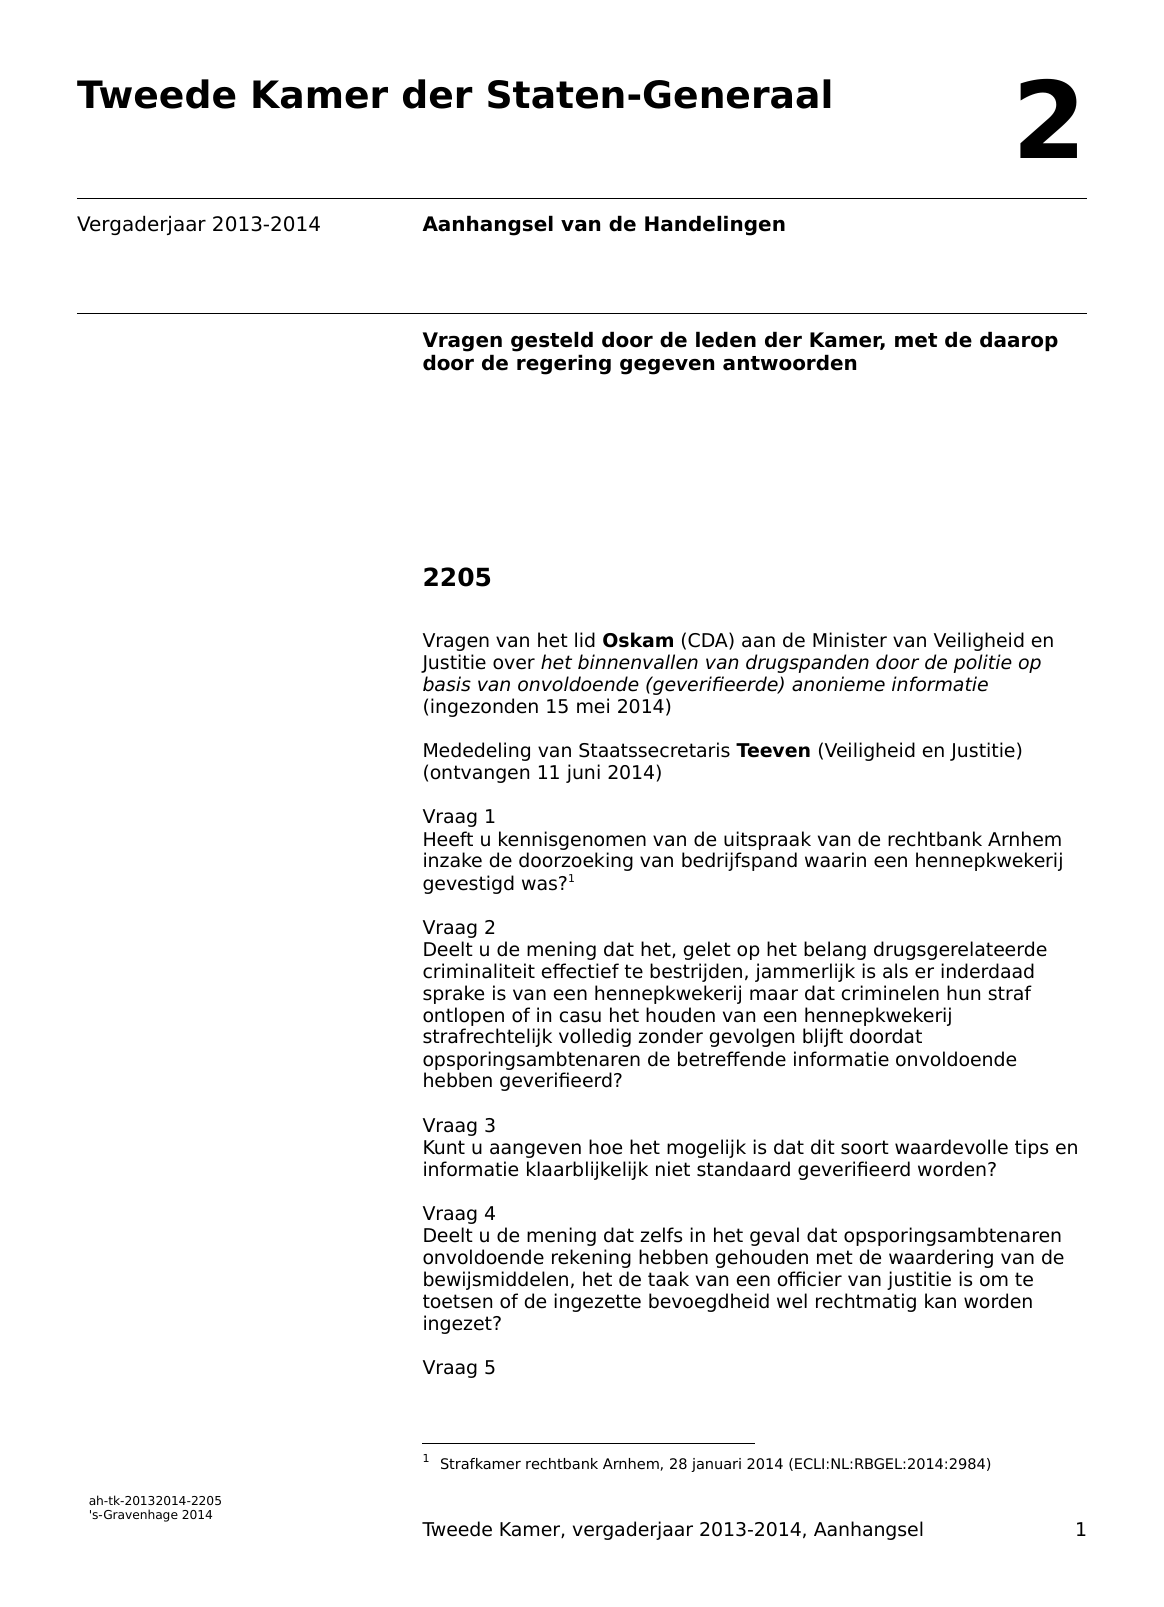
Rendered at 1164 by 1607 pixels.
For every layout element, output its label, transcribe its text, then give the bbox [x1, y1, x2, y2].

table_cell Vragen gesteld door de leden der Kamer, met de daarop door de regering gegeven antwoorden [422, 314, 1087, 375]
text Deelt u de mening dat het, gelet op het belang drugsgerelateerde criminaliteit effectief te bestrijden, jammerlijk is als er inderdaad sprake is van een hennepkwekerij maar dat criminelen hun straf ontlopen of in casu het houden van een hennepkwekerij strafrechtelijk volledig zonder gevolgen blijft doordat opsporingsambtenaren de betreffende informatie onvoldoende hebben geverifieerd? [422, 938, 1087, 1092]
table_cell [77, 314, 422, 375]
text Heeft u kennisgenomen van de uitspraak van de rechtbank Arnhem inzake de doorzoeking van bedrijfspand waarin een hennepkwekerij gevestigd was? [422, 828, 1087, 894]
text Mededeling van Staatssecretaris Teeven (Veiligheid en Justitie) (ontvangen 11 juni 2014) [422, 740, 1087, 784]
text Vraag 1 [422, 806, 1087, 828]
table_header 2 [886, 59, 1087, 198]
text 's-Gravenhage 2014 [88, 1508, 323, 1522]
table_cell Vergaderjaar 2013-2014 [77, 199, 422, 313]
text Deelt u de mening dat zelfs in het geval dat opsporingsambtenaren onvoldoende rekening hebben gehouden met de waardering van de bewijsmiddelen, het de taak van een officier van justitie is om te toetsen of de ingezette bevoegdheid wel rechtmatig kan worden ingezet? [422, 1225, 1087, 1334]
text ah-tk-20132014-2205 [88, 1494, 323, 1508]
table_cell Aanhangsel van de Handelingen [422, 199, 1087, 313]
text Vraag 3 [422, 1114, 1087, 1137]
table_header Tweede Kamer der Staten-Generaal [77, 59, 886, 198]
text Vraag 2 [422, 917, 1087, 938]
text Vraag 5 [422, 1357, 1087, 1379]
text Vragen van het lid Oskam (CDA) aan de Minister van Veiligheid en Justitie over het binnenvallen van drugspanden door de politie op basis van onvoldoende (geverifieerde) anonieme informatie (ingezonden 15 mei 2014) [422, 630, 1087, 718]
text 2205 [422, 563, 1087, 592]
text Vraag 4 [422, 1203, 1087, 1225]
text Strafkamer rechtbank Arnhem, 28 januari 2014 (ECLI:NL:RBGEL:2014:2984) [422, 1452, 1087, 1474]
text Kunt u aangeven hoe het mogelijk is dat dit soort waardevolle tips en informatie klaarblijkelijk niet standaard geverifieerd worden? [422, 1137, 1087, 1181]
